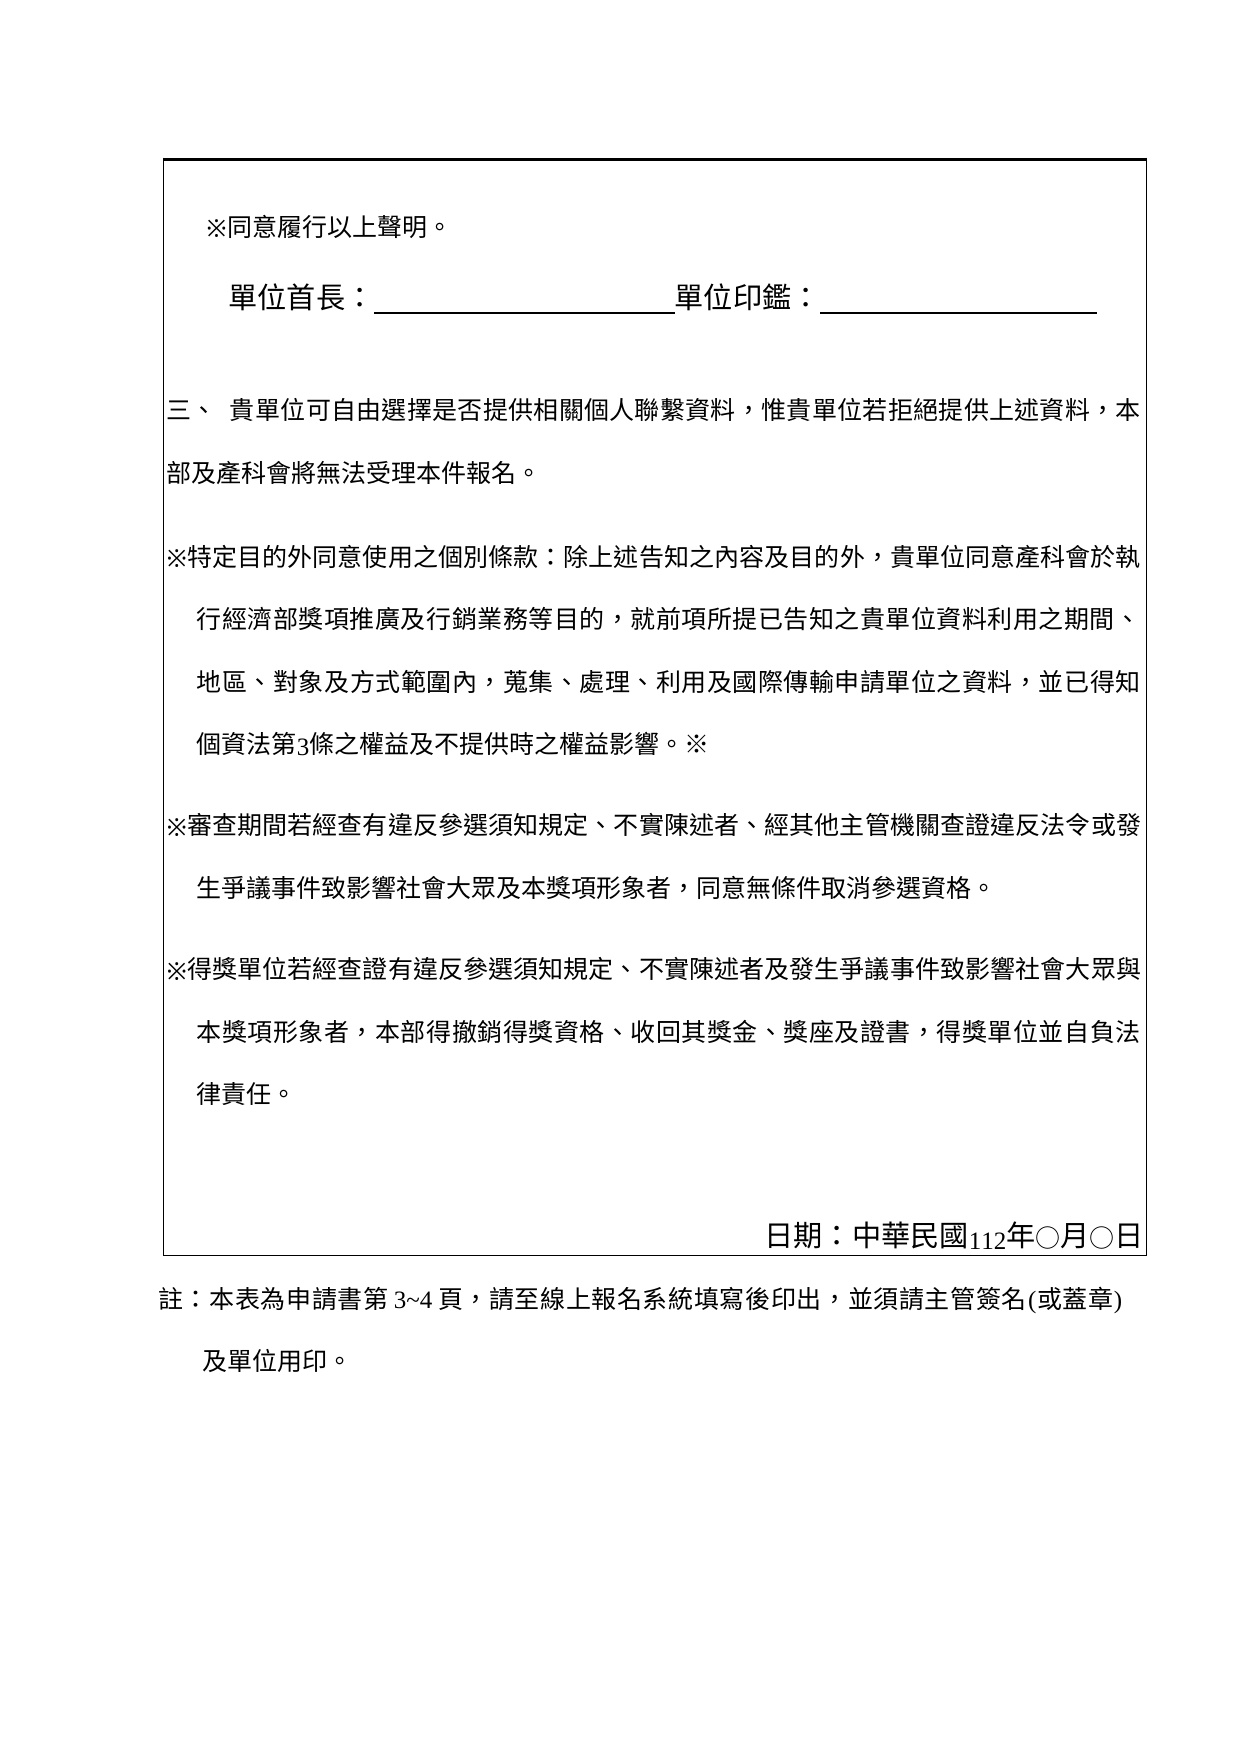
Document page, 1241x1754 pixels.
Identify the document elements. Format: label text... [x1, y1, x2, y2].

table_cell 履行個資法第8條告知義務聲明： 經濟部（以下簡稱本部）委託中華民國產業科技發展協進會（以下簡稱產科會）執行總統創新獎徵選業務，依個人資料保護法(以下簡稱個資法)第8條之規定，告知下列事項，請貴單位於填寫報名表時詳閱： 一、 本部及產科會取得貴單位的聯繫通訊及資料(如報名表單內文所列)，目的為進行總統創新獎徵選、表揚及推廣等相關作業，其蒐集、處理及使用貴單位的資料受到個資法及相關法令之規範。本部及產科會僅於中華民國領域內於前述蒐集目的存續期間（即日起至115年9月30日止）以及其他公務機關請求行政協助目的範圍內，合理利用貴單位的資料。 二、 就本部及產科會蒐集之個人資料，貴單位依個資法第3條規定得向本部或產科會（電話02-23256800-881）行使下列權利：1.查詢或請求閱覽、2.請求製給複製本、3.請求補充或更正、4.請求停止蒐集、處理或利用、5.請求刪除。惟屬本部依法執行職務所必須保留者，得不依貴單位請求為之。 三、 貴單位可自由選擇是否提供相關個人聯繫資料，惟貴單位若拒絕提供上述資料，本部及產科會將無法受理本件報名。 ※特定目的外同意使用之個別條款：除上述告知之內容及目的外，貴單位同意產科會於執行經濟部獎項推廣及行銷業務等目的，就前項所提已告知之貴單位資料利用之期間、地區、對象及方式範圍內，蒐集、處理、利用及國際傳輸申請單位之資料，並已得知個資法第3條之權益及不提供時之權益影響。※ ※審查期間若經查有違反參選須知規定、不實陳述者、經其他主管機關查證違反法令或發生爭議事件致影響社會大眾及本獎項形象者，同意無條件取消參選資格。 ※得獎單位若經查證有違反參選須知規定、不實陳述者及發生爭議事件致影響社會大眾與本獎項形象者，本部得撤銷得獎資格、收回其獎金、獎座及證書，得獎單位並自負法律責任。 日期：中華民國112年○月○日 [164, 161, 1146, 1254]
text 註：本表為申請書第3~4頁，請至線上報名系統填寫後印出，並須請主管簽名(或蓋章)及單位用印。 [158, 1256, 1122, 1381]
